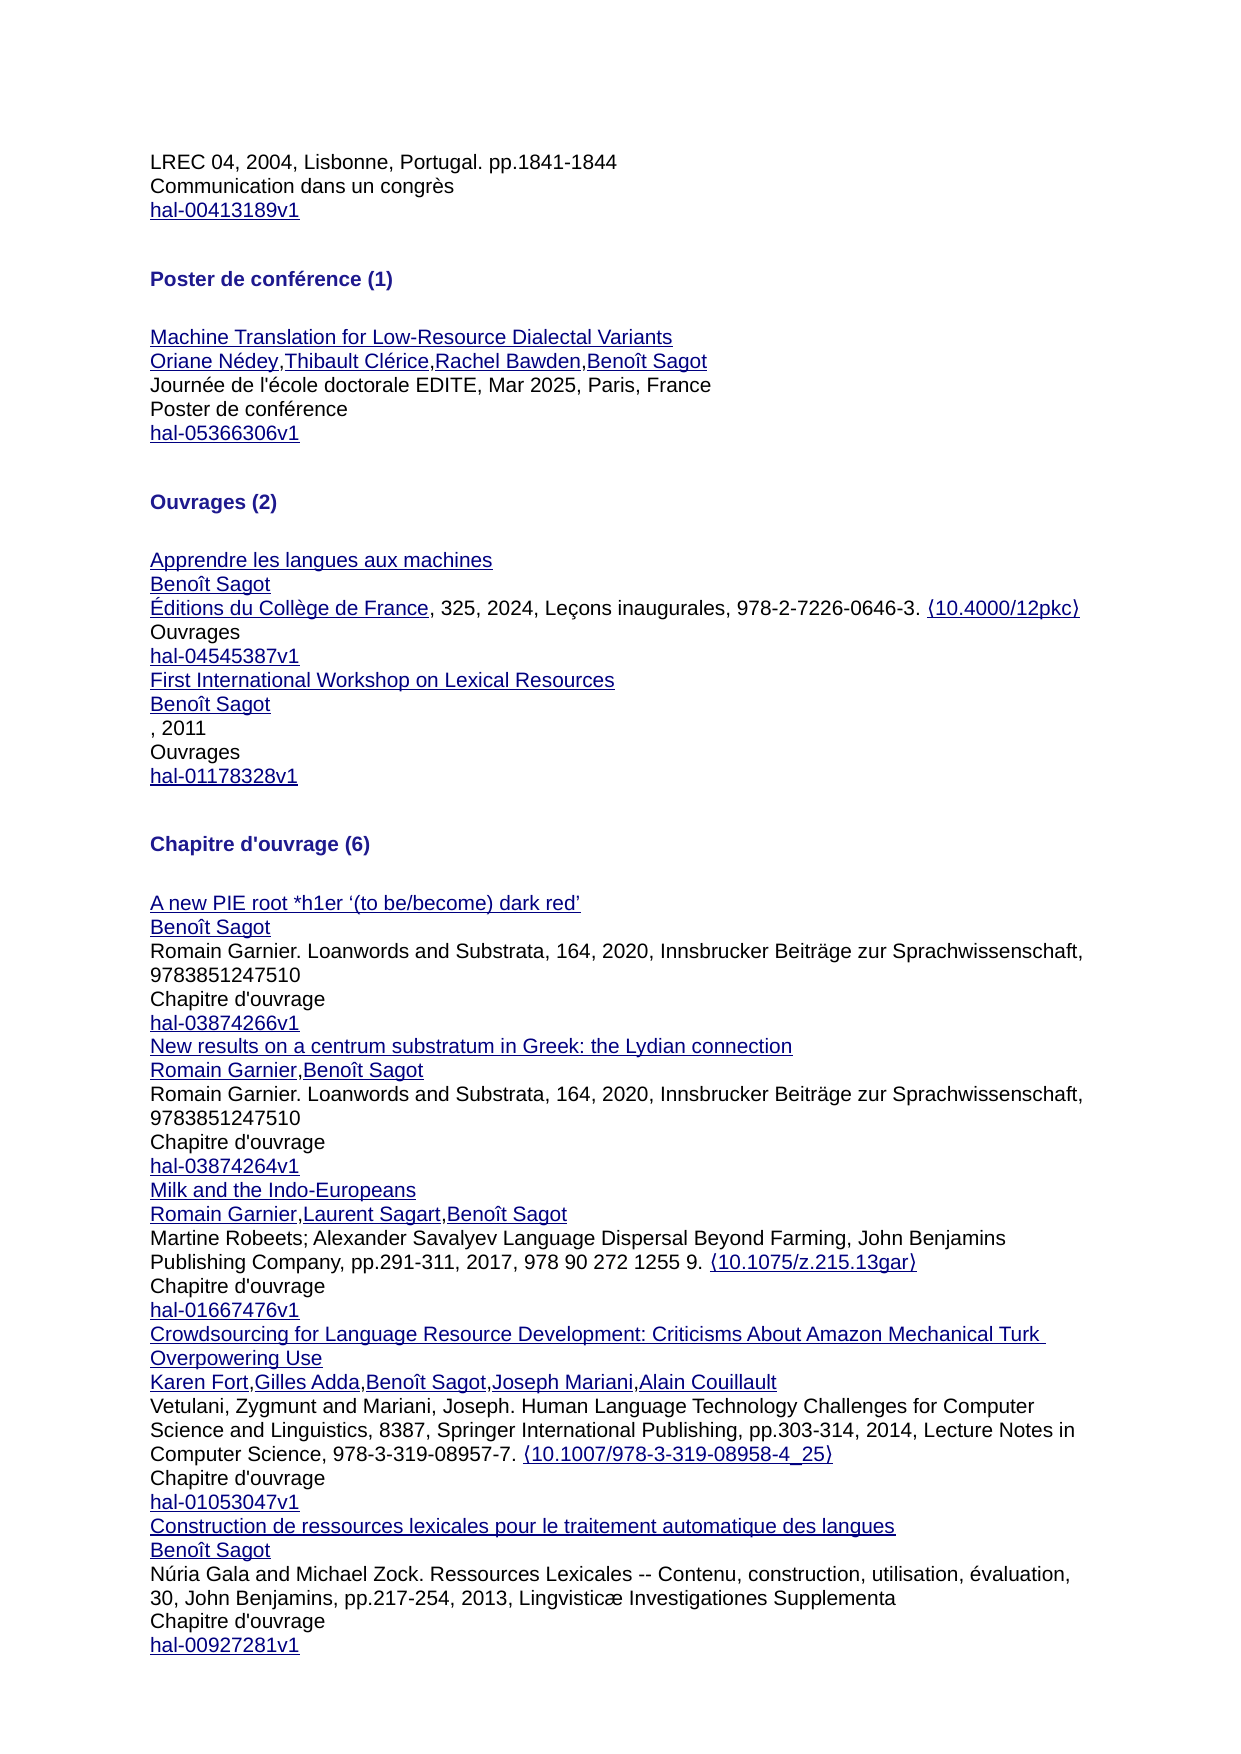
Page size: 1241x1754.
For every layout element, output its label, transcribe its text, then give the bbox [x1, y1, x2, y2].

subtitle Poster de conférence (1) [150, 267, 1090, 291]
table_header Apprendre les langues aux machines Benoît Sagot Éditions du Collège de France, 325, 2024, Leçons inaugurales, 978-2-7226-0646-3. ⟨10.4000/12pkc⟩ Ouvrages hal-04545387v1 [150, 548, 1090, 668]
table_cell LREC 04, 2004, Lisbonne, Portugal. pp.1841-1844 Communication dans un congrès hal-00413189v1 [150, 150, 1090, 222]
table_cell Construction de ressources lexicales pour le traitement automatique des langues Benoît Sagot Núria Gala and Michael Zock. Ressources Lexicales -- Contenu, construction, utilisation, évaluation, 30, John Benjamins, pp.217-254, 2013, Lingvisticæ Investigationes Supplementa Chapitre d'ouvrage hal-00927281v1 [150, 1514, 1090, 1657]
table_cell Crowdsourcing for Language Resource Development: Criticisms About Amazon Mechanical Turk Overpowering Use Karen Fort,Gilles Adda,Benoît Sagot,Joseph Mariani,Alain Couillault Vetulani, Zygmunt and Mariani, Joseph. Human Language Technology Challenges for Computer Science and Linguistics, 8387, Springer International Publishing, pp.303-314, 2014, Lecture Notes in Computer Science, 978-3-319-08957-7. ⟨10.1007/978-3-319-08958-4_25⟩ Chapitre d'ouvrage hal-01053047v1 [150, 1322, 1090, 1513]
subtitle Chapitre d'ouvrage (6) [150, 832, 1090, 856]
table_cell First International Workshop on Lexical Resources Benoît Sagot , 2011 Ouvrages hal-01178328v1 [150, 668, 1090, 787]
table_header Machine Translation for Low-Resource Dialectal Variants Oriane Nédey,Thibault Clérice,Rachel Bawden,Benoît Sagot Journée de l'école doctorale EDITE, Mar 2025, Paris, France Poster de conférence hal-05366306v1 [150, 325, 1090, 445]
table_header A new PIE root *h1er ‘(to be/become) dark red’ Benoît Sagot Romain Garnier. Loanwords and Substrata, 164, 2020, Innsbrucker Beiträge zur Sprachwissenschaft, 9783851247510 Chapitre d'ouvrage hal-03874266v1 [150, 891, 1090, 1034]
table_cell Milk and the Indo-Europeans Romain Garnier,Laurent Sagart,Benoît Sagot Martine Robeets; Alexander Savalyev Language Dispersal Beyond Farming, John Benjamins Publishing Company, pp.291-311, 2017, 978 90 272 1255 9. ⟨10.1075/z.215.13gar⟩ Chapitre d'ouvrage hal-01667476v1 [150, 1178, 1090, 1322]
subtitle Ouvrages (2) [150, 489, 1090, 513]
table_cell New results on a centrum substratum in Greek: the Lydian connection Romain Garnier,Benoît Sagot Romain Garnier. Loanwords and Substrata, 164, 2020, Innsbrucker Beiträge zur Sprachwissenschaft, 9783851247510 Chapitre d'ouvrage hal-03874264v1 [150, 1034, 1090, 1178]
